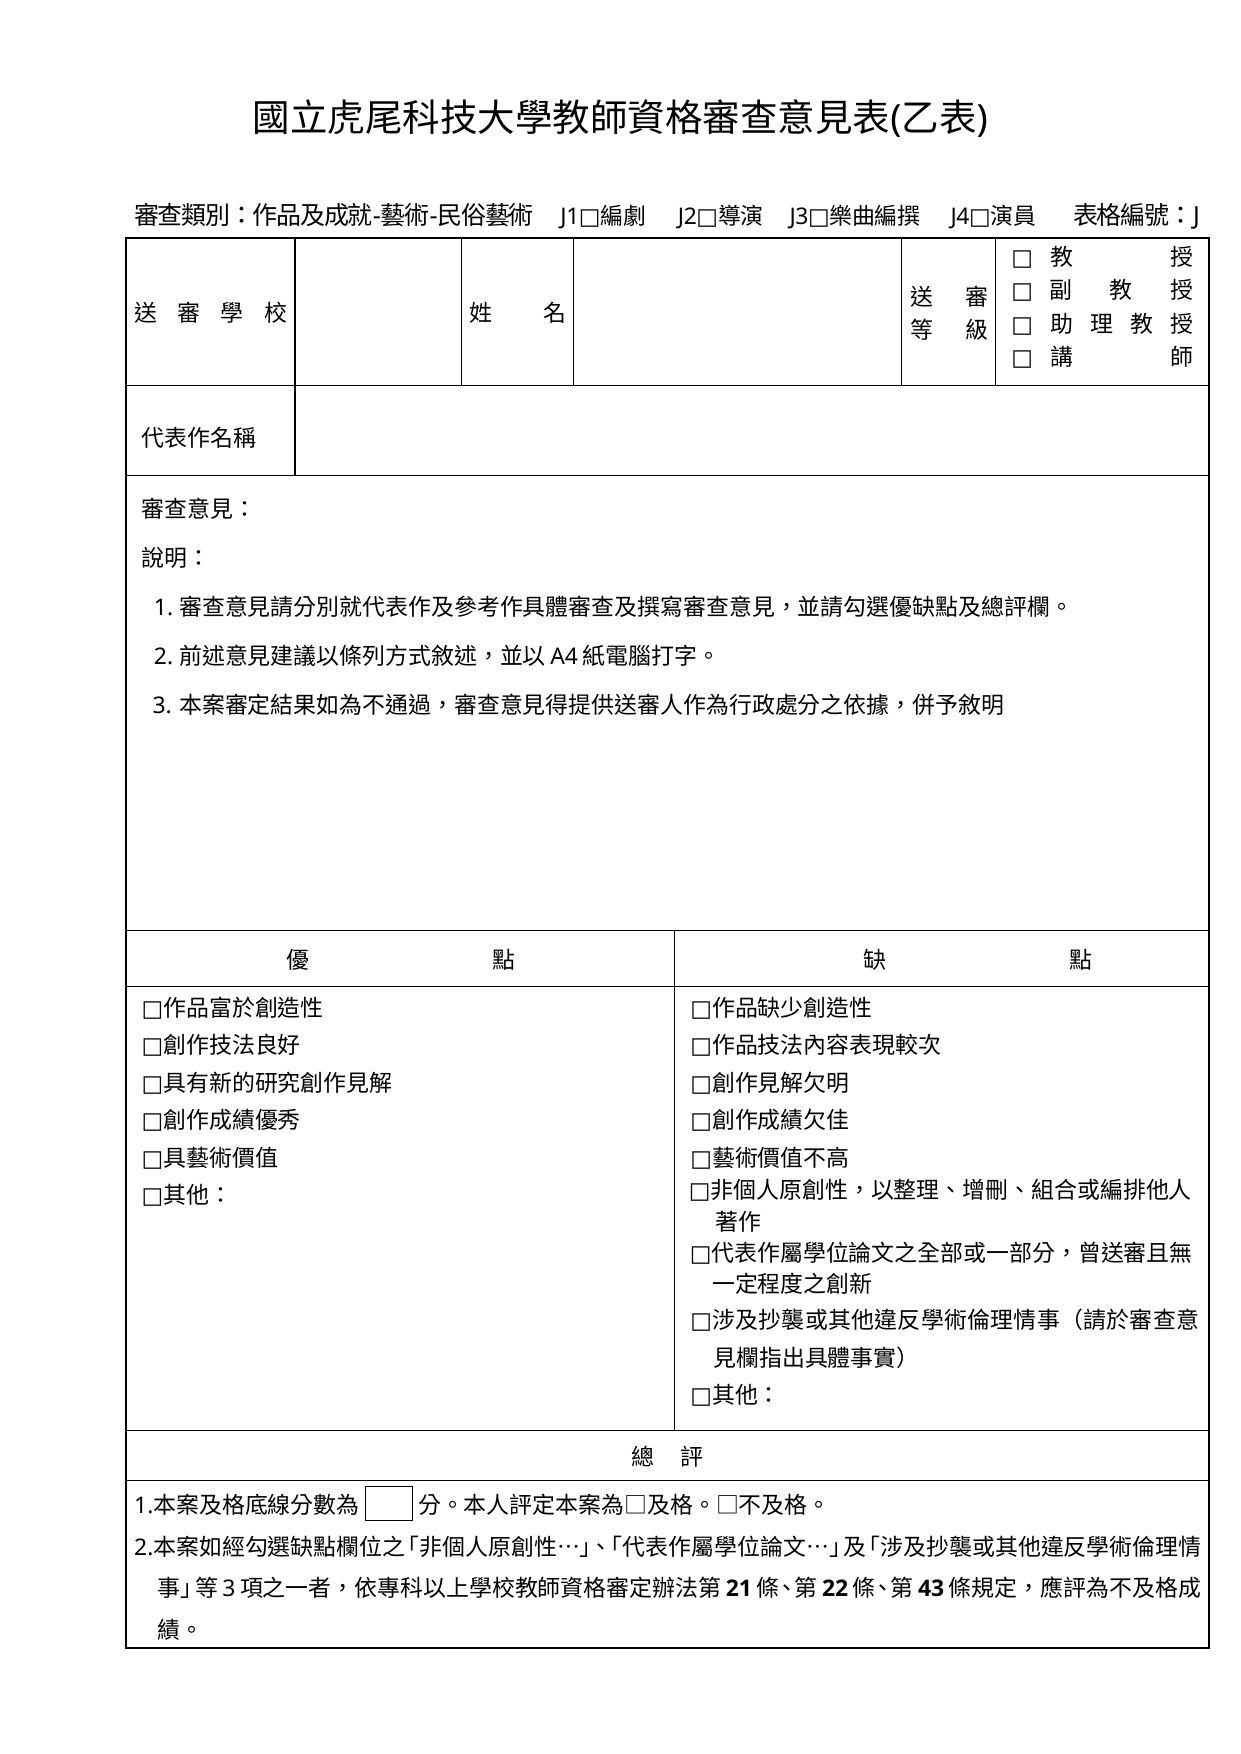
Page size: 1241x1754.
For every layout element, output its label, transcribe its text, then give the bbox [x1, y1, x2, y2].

table_cell □作品富於創造性 □創作技法良好 □具有新的研究創作見解 □創作成績優秀 □具藝術價值 □其他： [127, 987, 674, 1430]
table_header J3□樂曲編撰 [781, 178, 947, 237]
table_cell 優 點 [127, 931, 674, 986]
table_cell 審查意見： 說明： 審查意見請分別就代表作及參考作具體審查及撰寫審查意見，並請勾選優缺點及總評欄。 前述意見建議以條列方式敘述，並以A4紙電腦打字。 本案審定結果如為不通過，審查意見得提供送審人作為行政處分之依據，併予敘明 [127, 476, 1208, 930]
table_cell □作品缺少創造性 □作品技法內容表現較次 □創作見解欠明 □創作成績欠佳 □藝術價值不高 □非個人原創性，以整理、增刪、組合或編排他人著作 □代表作屬學位論文之全部或一部分，曾送審且無一定程度之創新 □涉及抄襲或其他違反學術倫理情事（請於審查意見欄指出具體事實） □其他： [675, 987, 1208, 1430]
table_cell 送審學校 [127, 239, 294, 385]
table_cell □教 授 □副 教 授 □助理教授 □講 師 [996, 239, 1208, 385]
table_header 表格編號：J [1054, 178, 1209, 237]
subtitle 國立虎尾科技大學教師資格審查意見表(乙表) [130, 94, 1110, 140]
table_cell 總 評 [127, 1431, 1208, 1479]
table_cell [574, 239, 901, 385]
table_cell 姓名 [462, 239, 573, 385]
table_header J4□演員 [947, 178, 1053, 237]
table_cell 1.本案及格底線分數為 分。本人評定本案為□及格。□不及格。 2.本案如經勾選缺點欄位之「非個人原創性…」、「代表作屬學位論文…」及「涉及抄襲或其他違反學術倫理情事」等3項之一者，依專科以上學校教師資格審定辦法第21條、第22條、第43條規定，應評為不及格成績。 [127, 1481, 1208, 1647]
table_cell [296, 386, 1208, 475]
table_header J1□編劇 [557, 178, 675, 237]
table_cell 缺 點 [675, 931, 1208, 986]
table_cell [296, 239, 461, 385]
table_header 審查類別：作品及成就-藝術-民俗藝術 [126, 178, 557, 237]
table_cell 送審 等級 [902, 239, 995, 385]
table_header J2□導演 [675, 178, 781, 237]
table_cell 代表作名稱 [127, 386, 294, 475]
